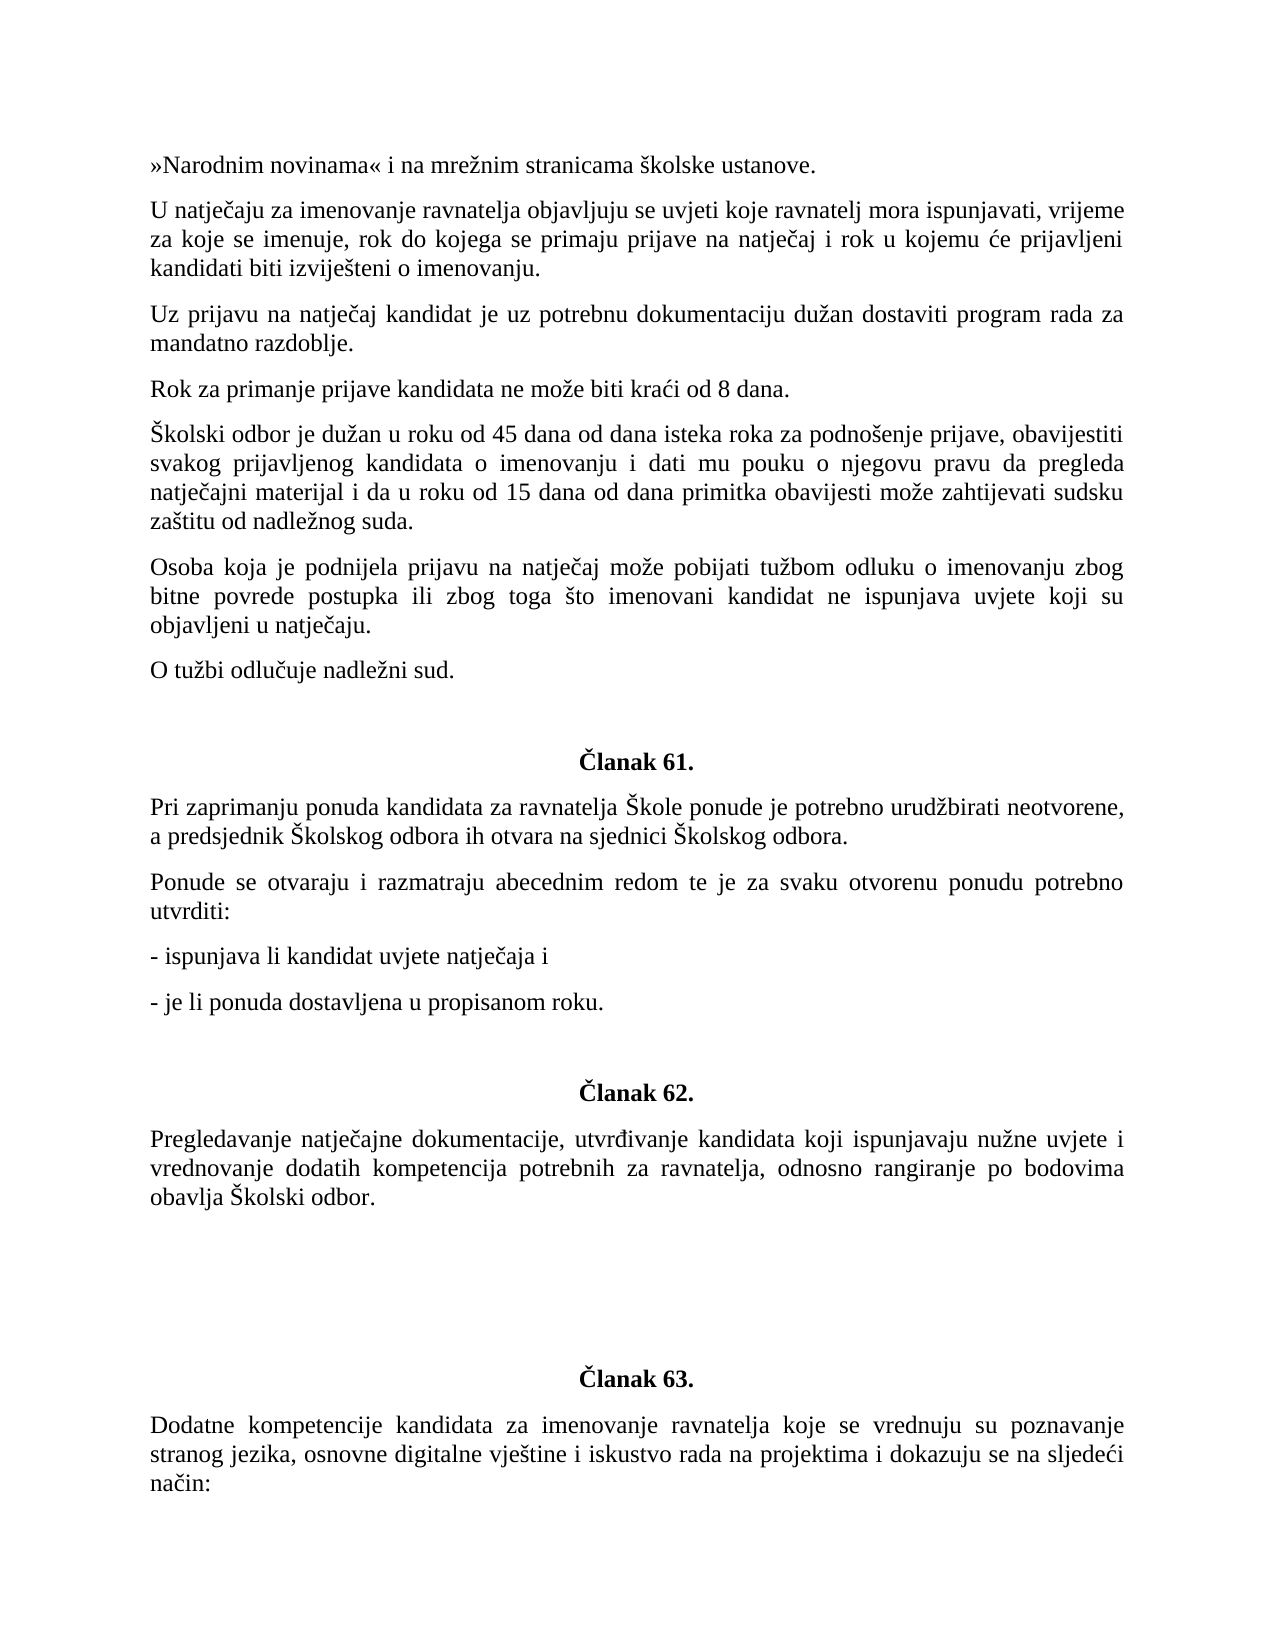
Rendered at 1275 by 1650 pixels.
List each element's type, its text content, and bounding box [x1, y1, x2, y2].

text Članak 62. [150, 1078, 1123, 1107]
text Dodatne kompetencije kandidata za imenovanje ravnatelja koje se vrednuju su poznavanje stranog jezika, osnovne digitalne vještine i iskustvo rada na projektima i dokazuju se na sljedeći način: [150, 1410, 1125, 1497]
text Ponude se otvaraju i razmatraju abecednim redom te je za svaku otvorenu ponudu potrebno utvrditi: [150, 867, 1125, 924]
text »Narodnim novinama« i na mrežnim stranicama školske ustanove. [150, 150, 1125, 179]
text - ispunjava li kandidat uvjete natječaja i [150, 941, 1125, 970]
text Uz prijavu na natječaj kandidat je uz potrebnu dokumentaciju dužan dostaviti program rada za mandatno razdoblje. [150, 299, 1125, 357]
text Članak 63. [150, 1364, 1123, 1393]
text Članak 61. [150, 747, 1123, 775]
text Pregledavanje natječajne dokumentacije, utvrđivanje kandidata koji ispunjavaju nužne uvjete i vrednovanje dodatih kompetencija potrebnih za ravnatelja, odnosno rangiranje po bodovima obavlja Školski odbor. [150, 1124, 1125, 1211]
text U natječaju za imenovanje ravnatelja objavljuju se uvjeti koje ravnatelj mora ispunjavati, vrijeme za koje se imenuje, rok do kojega se primaju prijave na natječaj i rok u kojemu će prijavljeni kandidati biti izviješteni o imenovanju. [150, 196, 1125, 282]
text - je li ponuda dostavljena u propisanom roku. [150, 987, 1125, 1016]
text O tužbi odlučuje nadležni sud. [150, 655, 1125, 684]
text Rok za primanje prijave kandidata ne može biti kraći od 8 dana. [150, 374, 1125, 402]
text Pri zaprimanju ponuda kandidata za ravnatelja Škole ponude je potrebno urudžbirati neotvorene, a predsjednik Školskog odbora ih otvara na sjednici Školskog odbora. [150, 792, 1125, 850]
text Školski odbor je dužan u roku od 45 dana od dana isteka roka za podnošenje prijave, obavijestiti svakog prijavljenog kandidata o imenovanju i dati mu pouku o njegovu pravu da pregleda natječajni materijal i da u roku od 15 dana od dana primitka obavijesti može zahtijevati sudsku zaštitu od nadležnog suda. [150, 419, 1125, 535]
text Osoba koja je podnijela prijavu na natječaj može pobijati tužbom odluku o imenovanju zbog bitne povrede postupka ili zbog toga što imenovani kandidat ne ispunjava uvjete koji su objavljeni u natječaju. [150, 552, 1125, 638]
